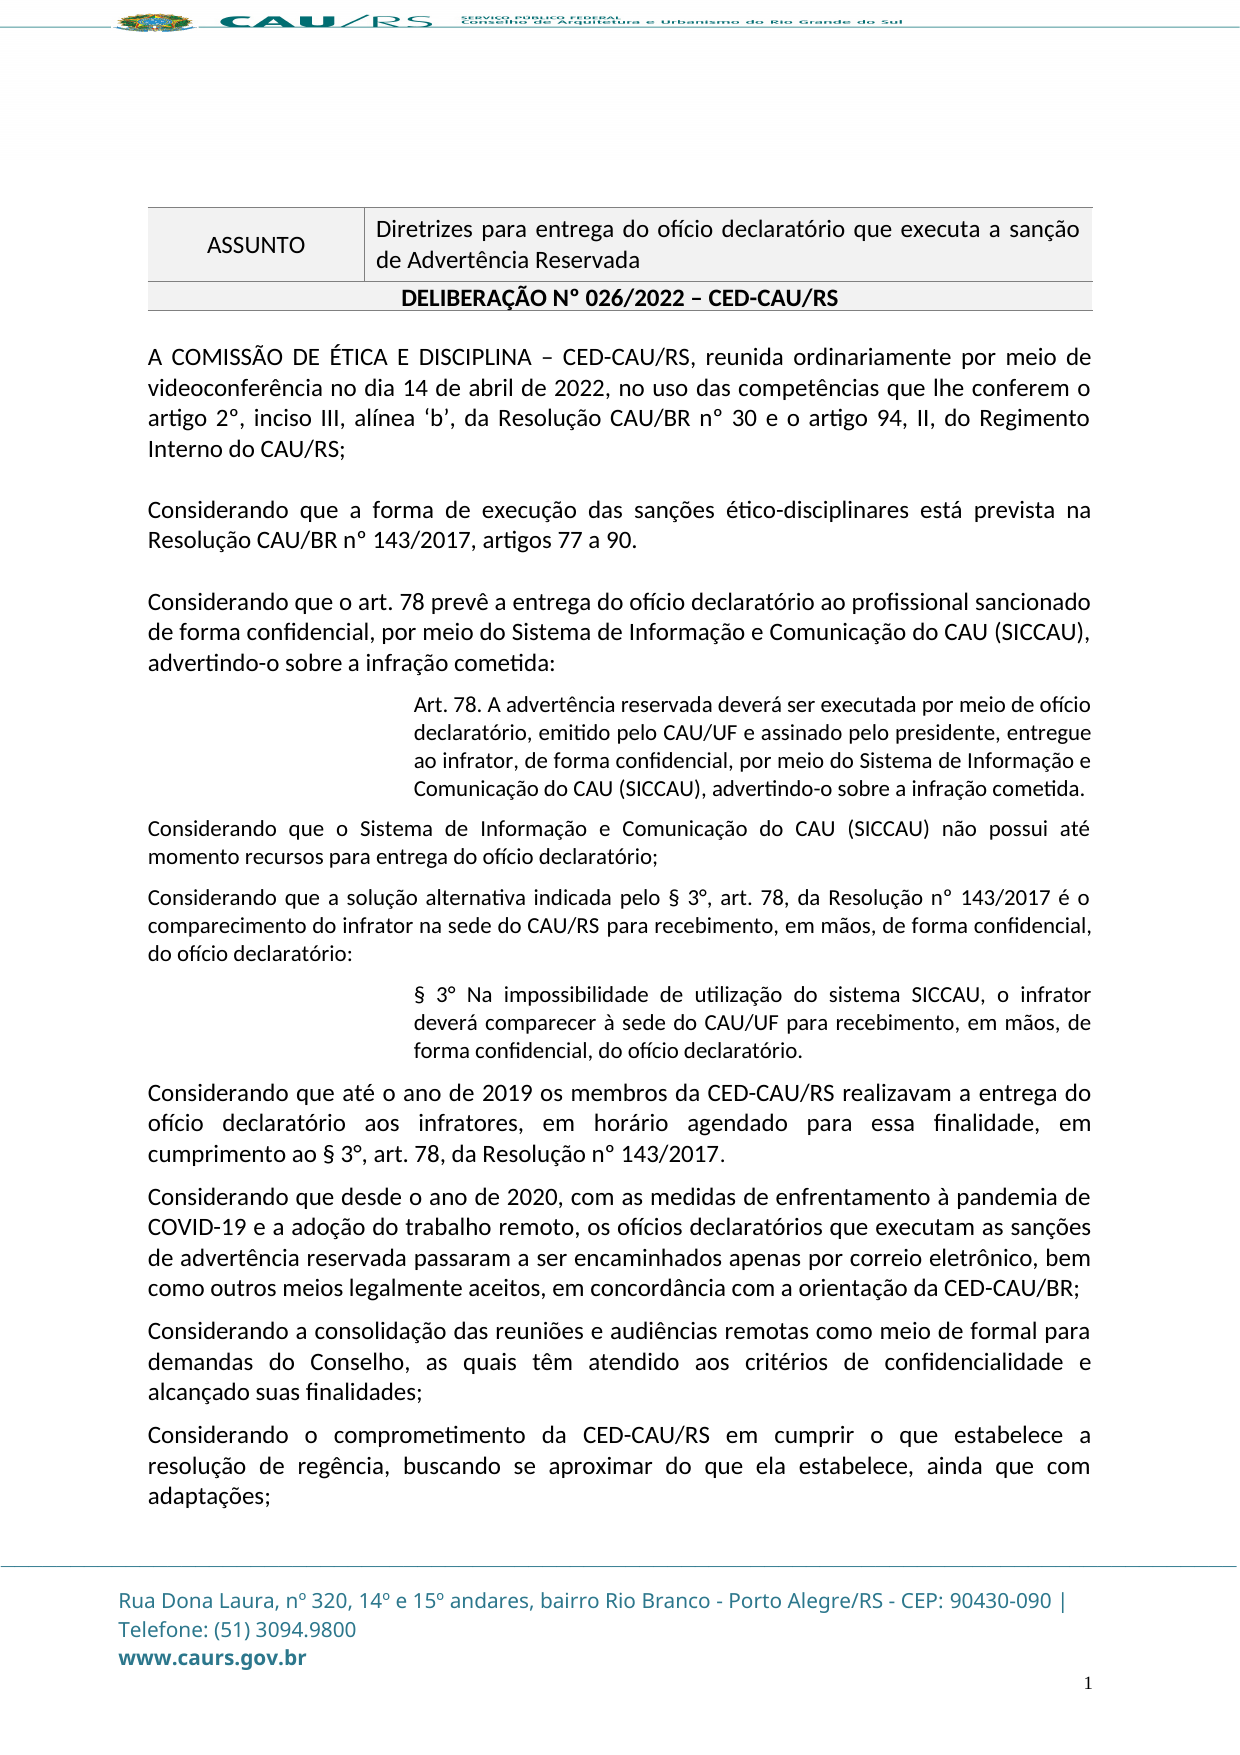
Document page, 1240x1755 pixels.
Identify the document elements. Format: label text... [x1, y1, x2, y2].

table_cell DELIBERAÇÃO Nº 026/2022 – CED-CAU/RS [148, 282, 1092, 310]
table_header Diretrizes para entrega do ofício declaratório que executa a sanção de Advertência Reservada [365, 208, 1092, 281]
text Considerando a consolidação das reuniões e audiências remotas como meio de formal para demandas do Conselho, as quais têm atendido aos critérios de confidencialidade e alcançado suas finalidades; [148, 1315, 1092, 1407]
text Art. 78. A advertência reservada deverá ser executada por meio de ofício declaratório, emitido pelo CAU/UF e assinado pelo presidente, entregue ao infrator, de forma confidencial, por meio do Sistema de Informação e Comunicação do CAU (SICCAU), advertindo-o sobre a infração cometida. [413, 690, 1092, 802]
text Considerando que o Sistema de Informação e Comunicação do CAU (SICCAU) não possui até momento recursos para entrega do ofício declaratório; [148, 814, 1092, 870]
text Considerando que a forma de execução das sanções ético-disciplinares está prevista na Resolução CAU/BR nº 143/2017, artigos 77 a 90. [148, 494, 1092, 555]
text Considerando que desde o ano de 2020, com as medidas de enfrentamento à pandemia de COVID-19 e a adoção do trabalho remoto, os ofícios declaratórios que executam as sanções de advertência reservada passaram a ser encaminhados apenas por correio eletrônico, bem como outros meios legalmente aceitos, em concordância com a orientação da CED-CAU/BR; [148, 1181, 1092, 1303]
text Considerando que a solução alternativa indicada pelo § 3°, art. 78, da Resolução nº 143/2017 é o comparecimento do infrator na sede do CAU/RS para recebimento, em mãos, de forma confidencial, do ofício declaratório: [148, 883, 1092, 968]
text Considerando que até o ano de 2019 os membros da CED-CAU/RS realizavam a entrega do ofício declaratório aos infratores, em horário agendado para essa finalidade, em cumprimento ao § 3°, art. 78, da Resolução nº 143/2017. [148, 1077, 1092, 1168]
text A COMISSÃO DE ÉTICA E DISCIPLINA – CED-CAU/RS, reunida ordinariamente por meio de videoconferência no dia 14 de abril de 2022, no uso das competências que lhe conferem o artigo 2º, inciso III, alínea ‘b’, da Resolução CAU/BR nº 30 e o artigo 94, II, do Regimento Interno do CAU/RS; [148, 341, 1092, 463]
text Considerando que o art. 78 prevê a entrega do ofício declaratório ao profissional sancionado de forma confidencial, por meio do Sistema de Informação e Comunicação do CAU (SICCAU), advertindo-o sobre a infração cometida: [148, 586, 1092, 677]
table_header ASSUNTO [148, 208, 364, 281]
text § 3° Na impossibilidade de utilização do sistema SICCAU, o infrator deverá comparecer à sede do CAU/UF para recebimento, em mãos, de forma confidencial, do ofício declaratório. [413, 980, 1092, 1064]
text Considerando o comprometimento da CED-CAU/RS em cumprir o que estabelece a resolução de regência, buscando se aproximar do que ela estabelece, ainda que com adaptações; [148, 1419, 1092, 1511]
